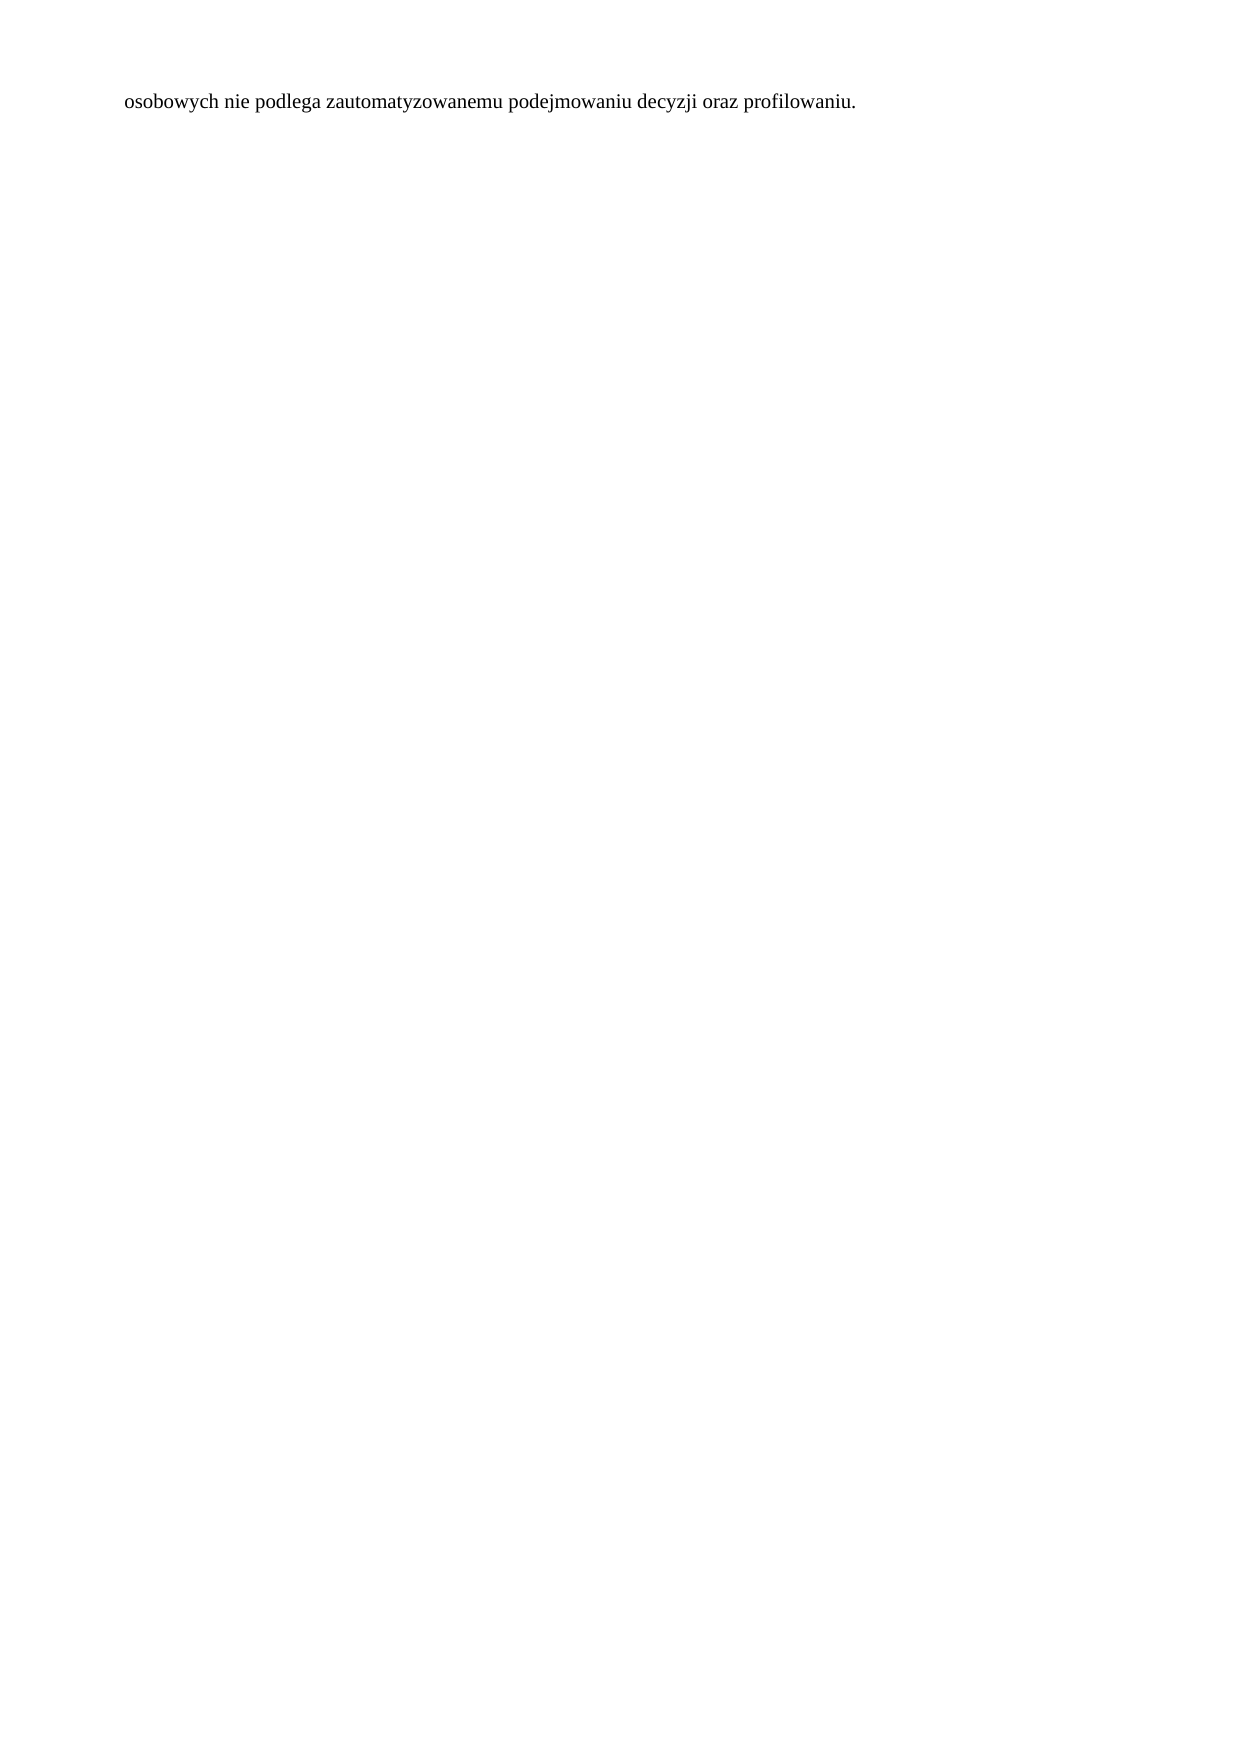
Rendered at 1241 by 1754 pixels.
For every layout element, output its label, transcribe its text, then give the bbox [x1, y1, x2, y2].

text osobowych nie podlega zautomatyzowanemu podejmowaniu decyzji oraz profilowaniu. [124, 88, 1116, 113]
